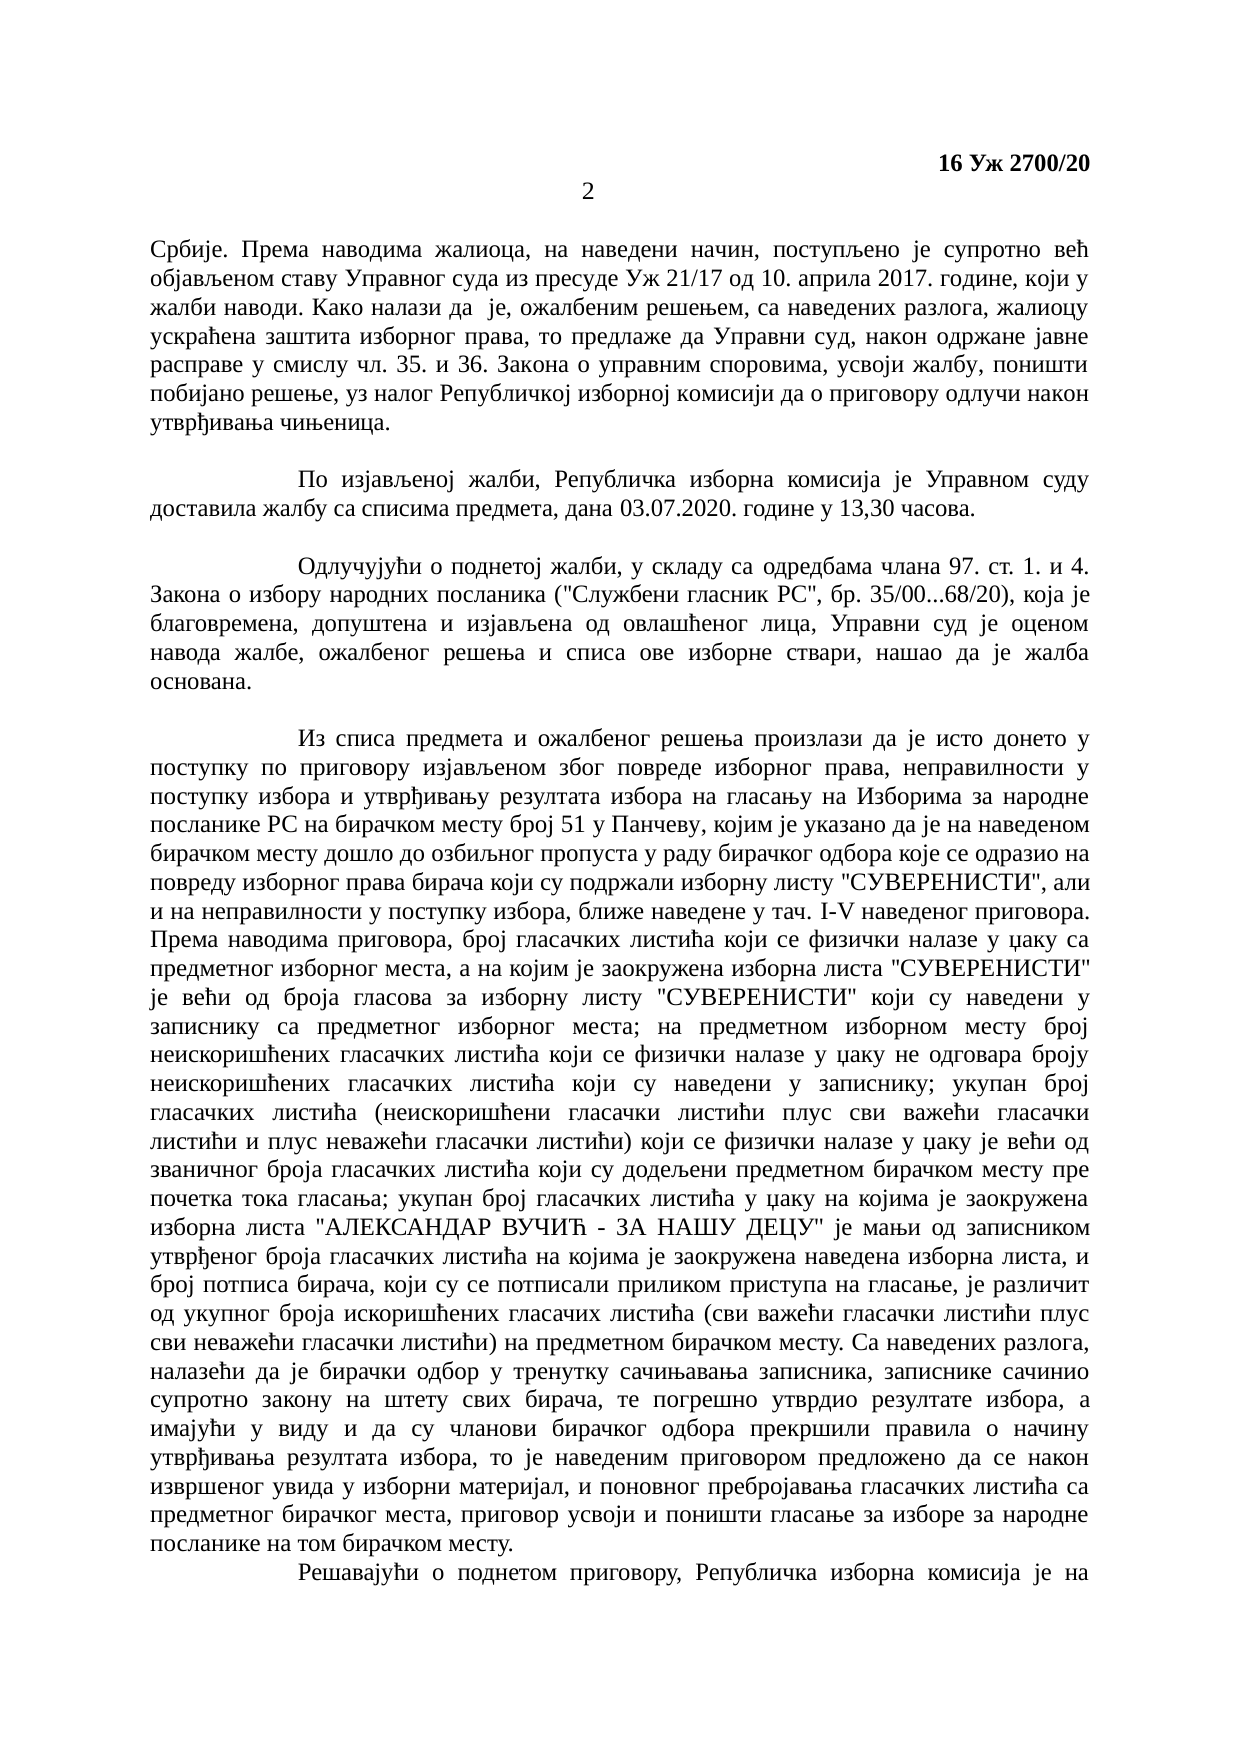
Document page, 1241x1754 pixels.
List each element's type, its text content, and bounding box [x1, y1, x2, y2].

text Србије. Према наводима жалиоца, на наведени начин, поступљено је супротно већ објављеном ставу Управног суда из пресуде Уж 21/17 од 10. априла 2017. године, који у жалби наводи. Како налази да је, ожалбеним решењем, са наведених разлога, жалиоцу ускраћена заштита изборног права, то предлаже да Управни суд, након одржане јавне расправе у смислу чл. 35. и 36. Закона о управним споровима, усвоји жалбу, поништи побијано решење, уз налог Републичкој изборној комисији да о приговору одлучи након утврђивања чињеница. [150, 234, 1090, 436]
text Из списа предмета и ожалбеног решења произлази да је исто донето у поступку по приговору изјављеном због повреде изборног права, неправилности у поступку избора и утврђивању резултата избора на гласању на Изборима за народне посланике РС на бирачком месту број 51 у Панчеву, којим је указано да је на наведеном бирачком месту дошло до озбиљног пропуста у раду бирачког одбора које се одразио на повреду изборног права бирача који су подржали изборну листу ''СУВЕРЕНИСТИ'', али и на неправилности у поступку избора, ближе наведене у тач. I-V наведеног приговора. Према наводима приговора, број гласачких листића који се физички налазе у џаку са предметног изборног места, а на којим је заокружена изборна листа ''СУВЕРЕНИСТИ'' је већи од броја гласова за изборну листу ''СУВЕРЕНИСТИ'' који су наведени у записнику са предметног изборног места; на предметном изборном месту број неискоришћених гласачких листића који се физички налазе у џаку не одговара броју неискоришћених гласачких листића који су наведени у записнику; укупан број гласачких листића (неискоришћени гласачки листићи плус сви важећи гласачки листићи и плус неважећи гласачки листићи) који се физички налазе у џаку је већи од званичног броја гласачких листића који су додељени предметном бирачком месту пре почетка тока гласања; укупан број гласачких листића у џаку на којима је заокружена изборна листа ''АЛЕКСАНДАР ВУЧИЋ - ЗА НАШУ ДЕЦУ'' је мањи од записником утврђеног броја гласачких листића на којима је заокружена наведена изборна листа, и број потписа бирача, који су се потписали приликом приступа на гласање, је различит од укупног броја искоришћених гласачих листића (сви важећи гласачки листићи плус сви неважећи гласачки листићи) на предметном бирачком месту. Са наведених разлога, налазећи да је бирачки одбор у тренутку сачињавања записника, записнике сачинио супротно закону на штету свих бирача, те погрешно утврдио резултате избора, а имајући у виду и да су чланови бирачког одбора прекршили правила о начину утврђивања резултата избора, то је наведеним приговором предложено да се након извршеног увида у изборни материјал, и поновног пребројавања гласачких листића са предметног бирачког места, приговор усвоји и поништи гласање за изборе за народне посланике на том бирачком месту. [150, 723, 1090, 1557]
text По изјављеној жалби, Републичка изборна комисија је Управном суду доставила жалбу са списима предмета, дана 03.07.2020. године у 13,30 часова. [150, 464, 1090, 522]
text Решавајући о поднетом приговору, Републичка изборна комисија је на [150, 1557, 1090, 1586]
text Одлучујући о поднетој жалби, у складу са одредбама члана 97. ст. 1. и 4. Закона о избору народних посланика (''Службени гласник РС'', бр. 35/00...68/20), која је благовремена, допуштена и изјављена од овлашћеног лица, Управни суд је оценом навода жалбе, ожалбеног решења и списа ове изборне ствари, нашао да је жалба основана. [150, 551, 1090, 694]
